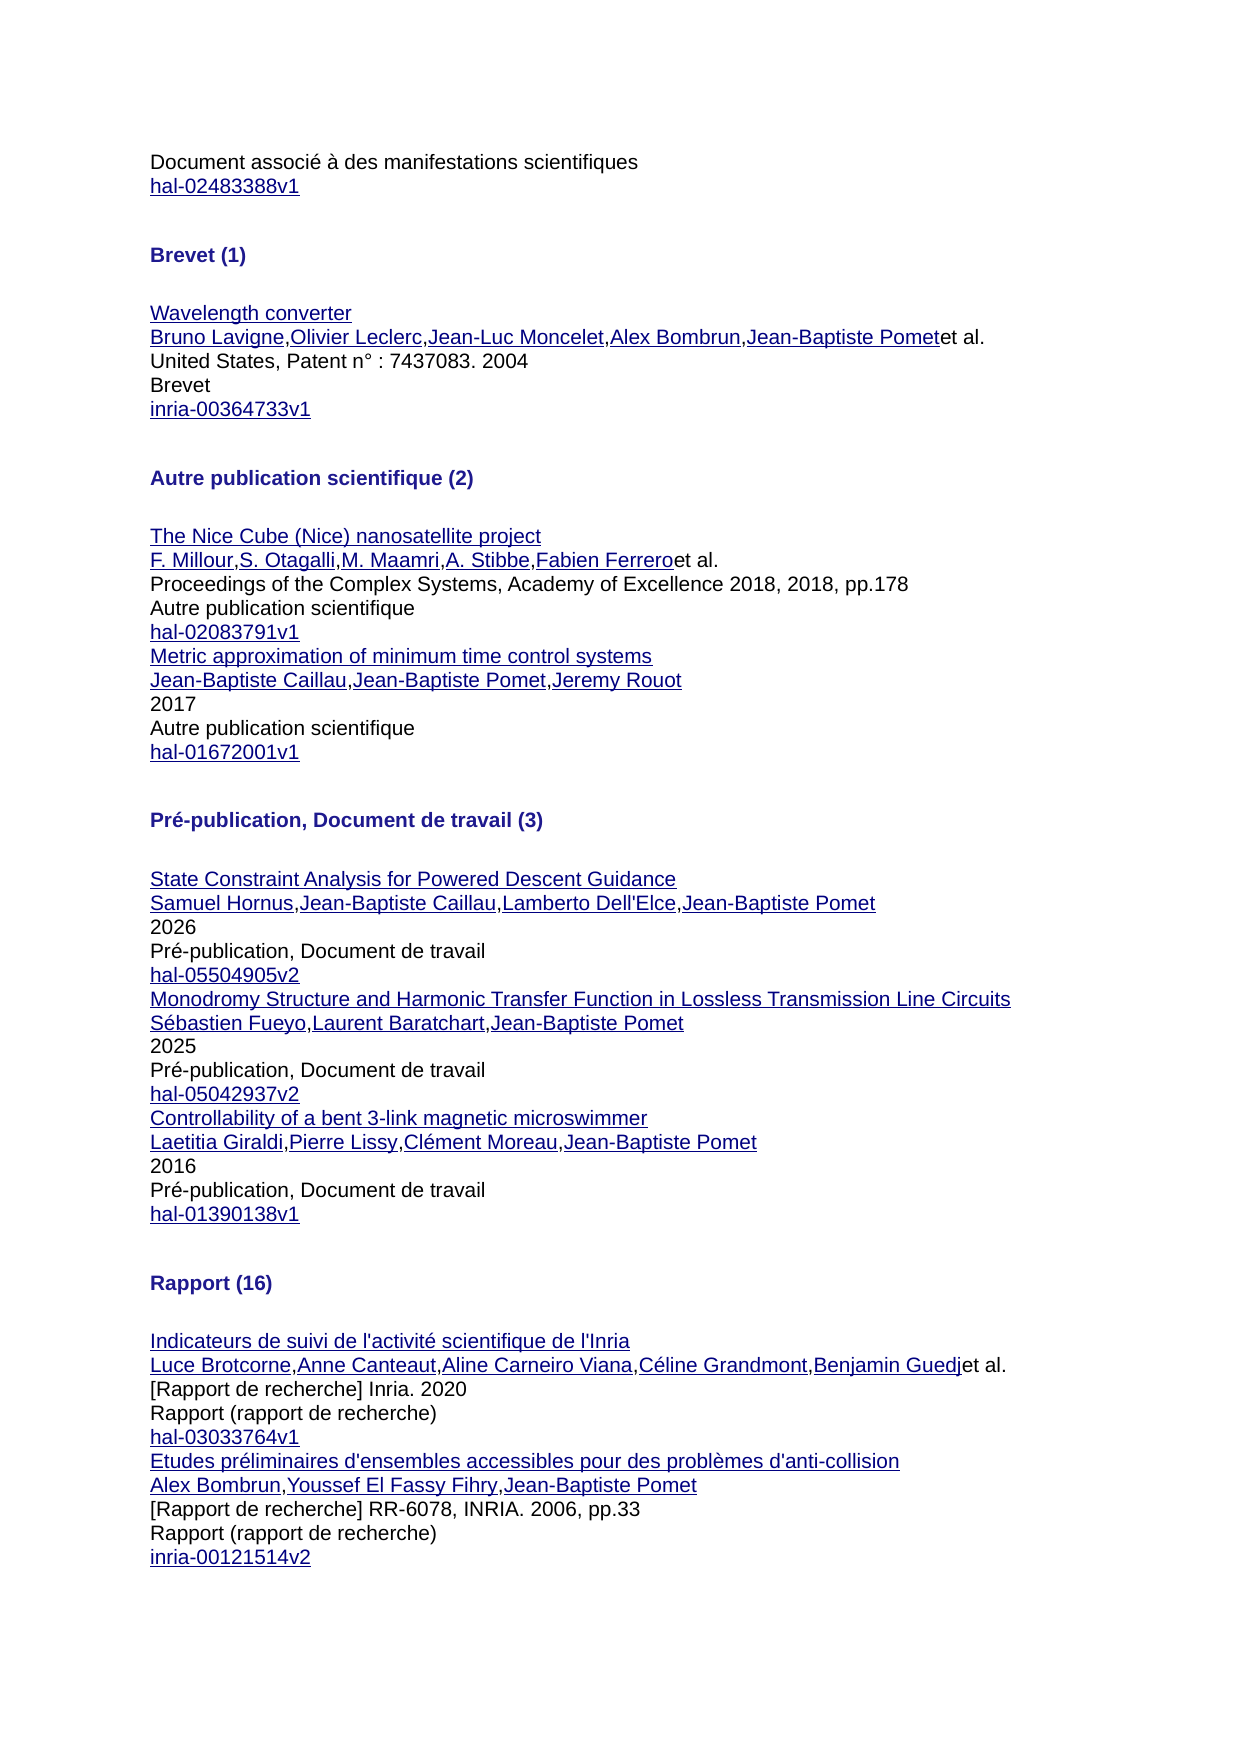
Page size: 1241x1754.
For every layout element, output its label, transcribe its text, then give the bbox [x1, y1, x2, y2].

table_header Wavelength converter Bruno Lavigne,Olivier Leclerc,Jean-Luc Moncelet,Alex Bombrun,Jean-Baptiste Pometet al. United States, Patent n° : 7437083. 2004 Brevet inria-00364733v1 [150, 301, 1090, 421]
subtitle Autre publication scientifique (2) [150, 466, 1090, 489]
subtitle Rapport (16) [150, 1271, 1090, 1295]
table_cell Document associé à des manifestations scientifiques hal-02483388v1 [150, 150, 1090, 198]
table_cell Controllability of a bent 3-link magnetic microswimmer Laetitia Giraldi,Pierre Lissy,Clément Moreau,Jean-Baptiste Pomet 2016 Pré-publication, Document de travail hal-01390138v1 [150, 1106, 1090, 1226]
table_header The Nice Cube (Nice) nanosatellite project F. Millour,S. Otagalli,M. Maamri,A. Stibbe,Fabien Ferreroet al. Proceedings of the Complex Systems, Academy of Excellence 2018, 2018, pp.178 Autre publication scientifique hal-02083791v1 [150, 524, 1090, 644]
table_cell Metric approximation of minimum time control systems Jean-Baptiste Caillau,Jean-Baptiste Pomet,Jeremy Rouot 2017 Autre publication scientifique hal-01672001v1 [150, 644, 1090, 763]
table_cell Monodromy Structure and Harmonic Transfer Function in Lossless Transmission Line Circuits Sébastien Fueyo,Laurent Baratchart,Jean-Baptiste Pomet 2025 Pré-publication, Document de travail hal-05042937v2 [150, 986, 1090, 1106]
table_header Indicateurs de suivi de l'activité scientifique de l'Inria Luce Brotcorne,Anne Canteaut,Aline Carneiro Viana,Céline Grandmont,Benjamin Guedjet al. [Rapport de recherche] Inria. 2020 Rapport (rapport de recherche) hal-03033764v1 [150, 1329, 1090, 1449]
table_header State Constraint Analysis for Powered Descent Guidance Samuel Hornus,Jean-Baptiste Caillau,Lamberto Dell'Elce,Jean-Baptiste Pomet 2026 Pré-publication, Document de travail hal-05504905v2 [150, 867, 1090, 986]
table_cell Etudes préliminaires d'ensembles accessibles pour des problèmes d'anti-collision Alex Bombrun,Youssef El Fassy Fihry,Jean-Baptiste Pomet [Rapport de recherche] RR-6078, INRIA. 2006, pp.33 Rapport (rapport de recherche) inria-00121514v2 [150, 1449, 1090, 1569]
subtitle Pré-publication, Document de travail (3) [150, 808, 1090, 832]
subtitle Brevet (1) [150, 243, 1090, 267]
